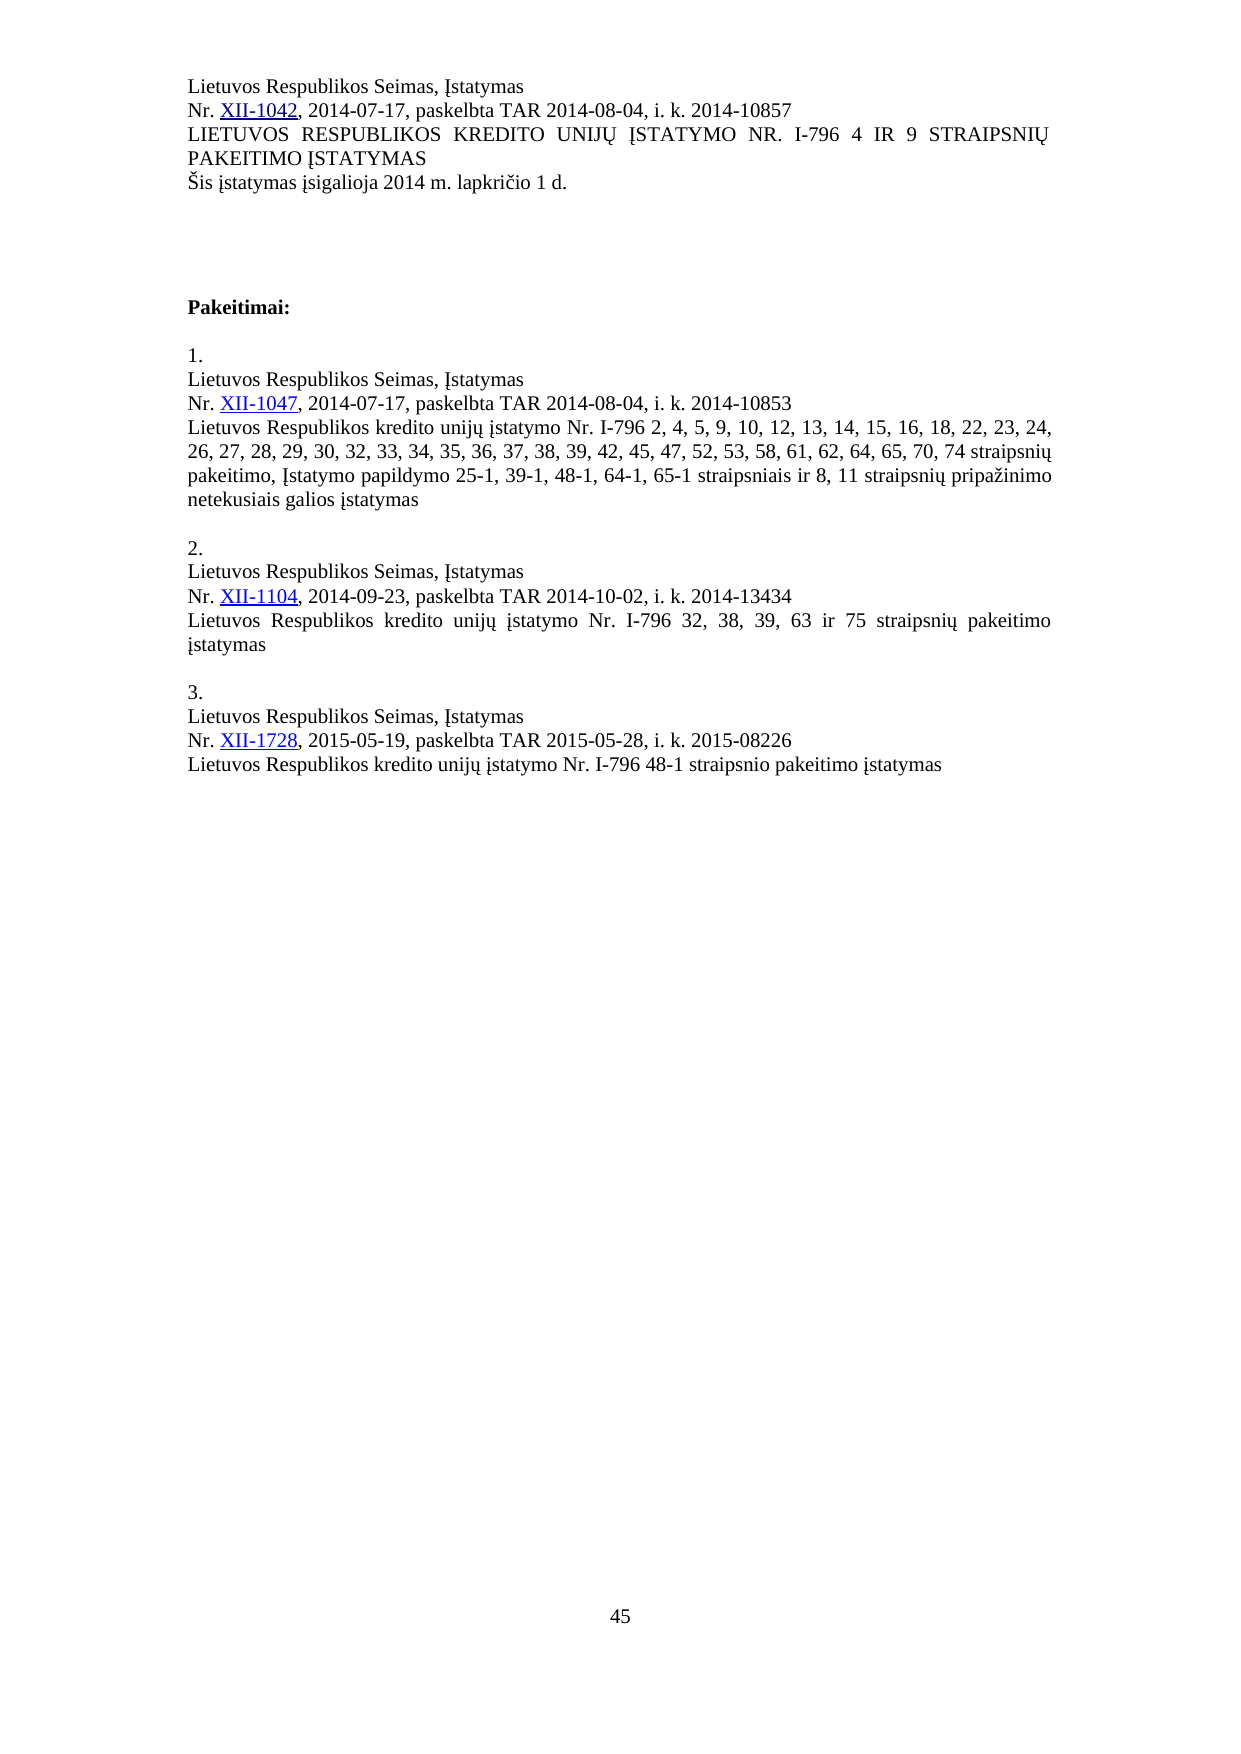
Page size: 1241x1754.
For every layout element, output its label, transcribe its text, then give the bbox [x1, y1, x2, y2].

text Nr. XII-1047, 2014-07-17, paskelbta TAR 2014-08-04, i. k. 2014-10853 [187, 391, 1053, 415]
text Lietuvos Respublikos Seimas, Įstatymas [187, 559, 1053, 583]
text Nr. XII-1104, 2014-09-23, paskelbta TAR 2014-10-02, i. k. 2014-13434 [187, 583, 1053, 608]
text LIETUVOS RESPUBLIKOS KREDITO UNIJŲ ĮSTATYMO NR. I-796 4 IR 9 STRAIPSNIŲ PAKEITIMO ĮSTATYMAS [187, 122, 1050, 170]
text Lietuvos Respublikos kredito unijų įstatymo Nr. I-796 48-1 straipsnio pakeitimo įstatymas [187, 752, 1053, 776]
text Nr. XII-1042, 2014-07-17, paskelbta TAR 2014-08-04, i. k. 2014-10857 [187, 98, 1050, 122]
text Lietuvos Respublikos Seimas, Įstatymas [187, 367, 1053, 391]
text Lietuvos Respublikos Seimas, Įstatymas [187, 704, 1053, 728]
text Nr. XII-1728, 2015-05-19, paskelbta TAR 2015-05-28, i. k. 2015-08226 [187, 728, 1053, 752]
text Pakeitimai: [187, 295, 1053, 319]
text Lietuvos Respublikos kredito unijų įstatymo Nr. I-796 32, 38, 39, 63 ir 75 straipsnių pakeitimo įstatymas [187, 608, 1053, 656]
text Šis įstatymas įsigalioja 2014 m. lapkričio 1 d. [187, 170, 1053, 194]
text Lietuvos Respublikos kredito unijų įstatymo Nr. I-796 2, 4, 5, 9, 10, 12, 13, 14, 15, 16, 18, 22, 23, 24, 26, 27, 28, 29, 30, 32, 33, 34, 35, 36, 37, 38, 39, 42, 45, 47, 52, 53, 58, 61, 62, 64, 65, 70, 74 straipsnių pakeitimo, Įstatymo papildymo 25-1, 39-1, 48-1, 64-1, 65-1 straipsniais ir 8, 11 straipsnių pripažinimo netekusiais galios įstatymas [187, 415, 1053, 511]
text 3. [187, 680, 1053, 704]
text 1. [187, 343, 1053, 367]
text 2. [187, 535, 1053, 559]
text Lietuvos Respublikos Seimas, Įstatymas [187, 73, 1050, 98]
